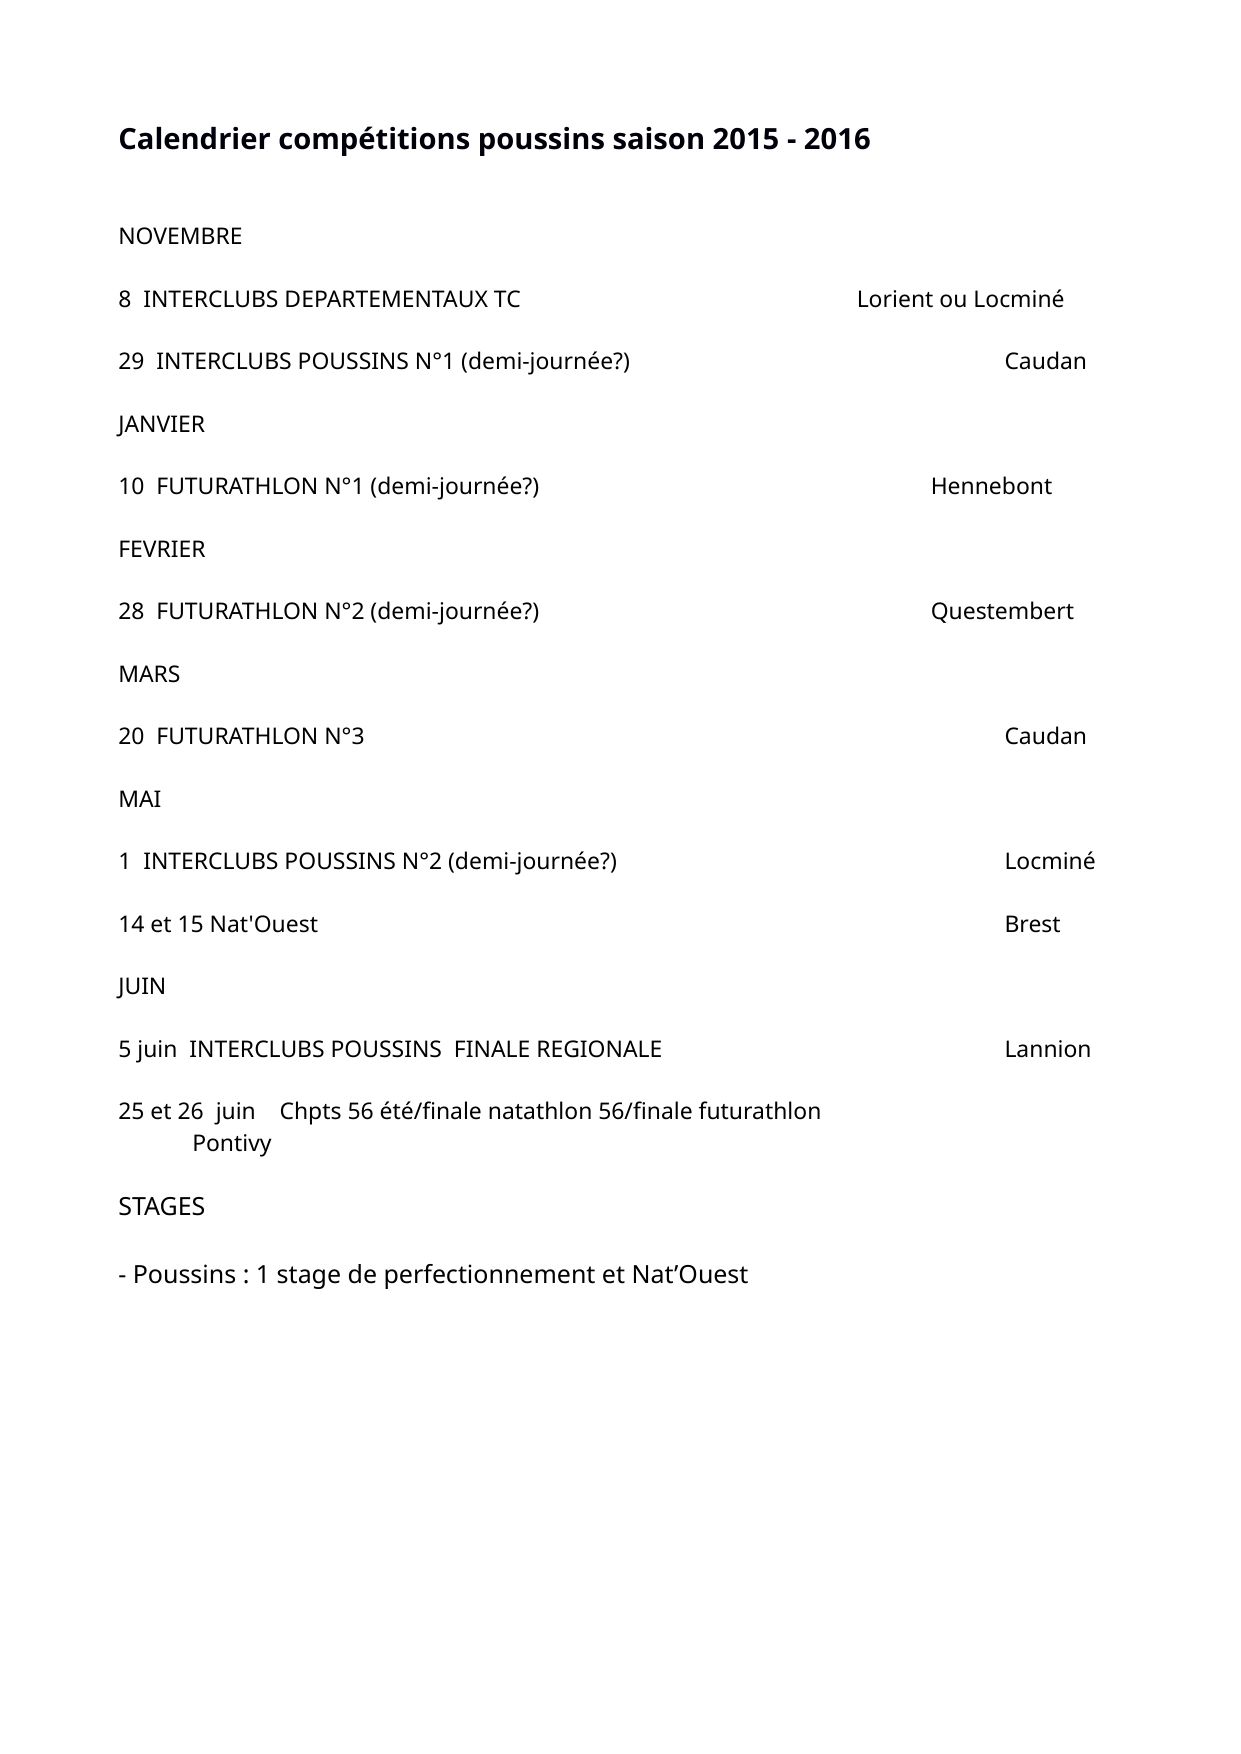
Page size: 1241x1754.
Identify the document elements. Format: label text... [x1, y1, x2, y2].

text 28 FUTURATHLON N°2 (demi-journée?) Questembert [118, 595, 1122, 627]
text STAGES [118, 1189, 1122, 1223]
text - Poussins : 1 stage de perfectionnement et Nat’Ouest [118, 1257, 1122, 1291]
text 1 INTERCLUBS POUSSINS N°2 (demi-journée?) Locminé [118, 845, 1122, 877]
text 10 FUTURATHLON N°1 (demi-journée?) Hennebont [118, 470, 1122, 502]
text 5 juin INTERCLUBS POUSSINS FINALE REGIONALE Lannion [118, 1033, 1122, 1064]
text 14 et 15 Nat'Ouest Brest [118, 908, 1122, 939]
text 20 FUTURATHLON N°3 Caudan [118, 720, 1122, 752]
text 29 INTERCLUBS POUSSINS N°1 (demi-journée?) Caudan [118, 345, 1122, 377]
text MARS [118, 658, 1122, 689]
text FEVRIER [118, 533, 1122, 564]
text JUIN [118, 970, 1122, 1002]
text 25 et 26 juin Chpts 56 été/finale natathlon 56/finale futurathlon Pontivy [118, 1095, 1122, 1158]
text NOVEMBRE [118, 220, 1122, 252]
text 8 INTERCLUBS DEPARTEMENTAUX TC Lorient ou Locminé [118, 283, 1122, 314]
text Calendrier compétitions poussins saison 2015 - 2016 [118, 118, 1122, 158]
text JANVIER [118, 408, 1122, 439]
text MAI [118, 783, 1122, 814]
